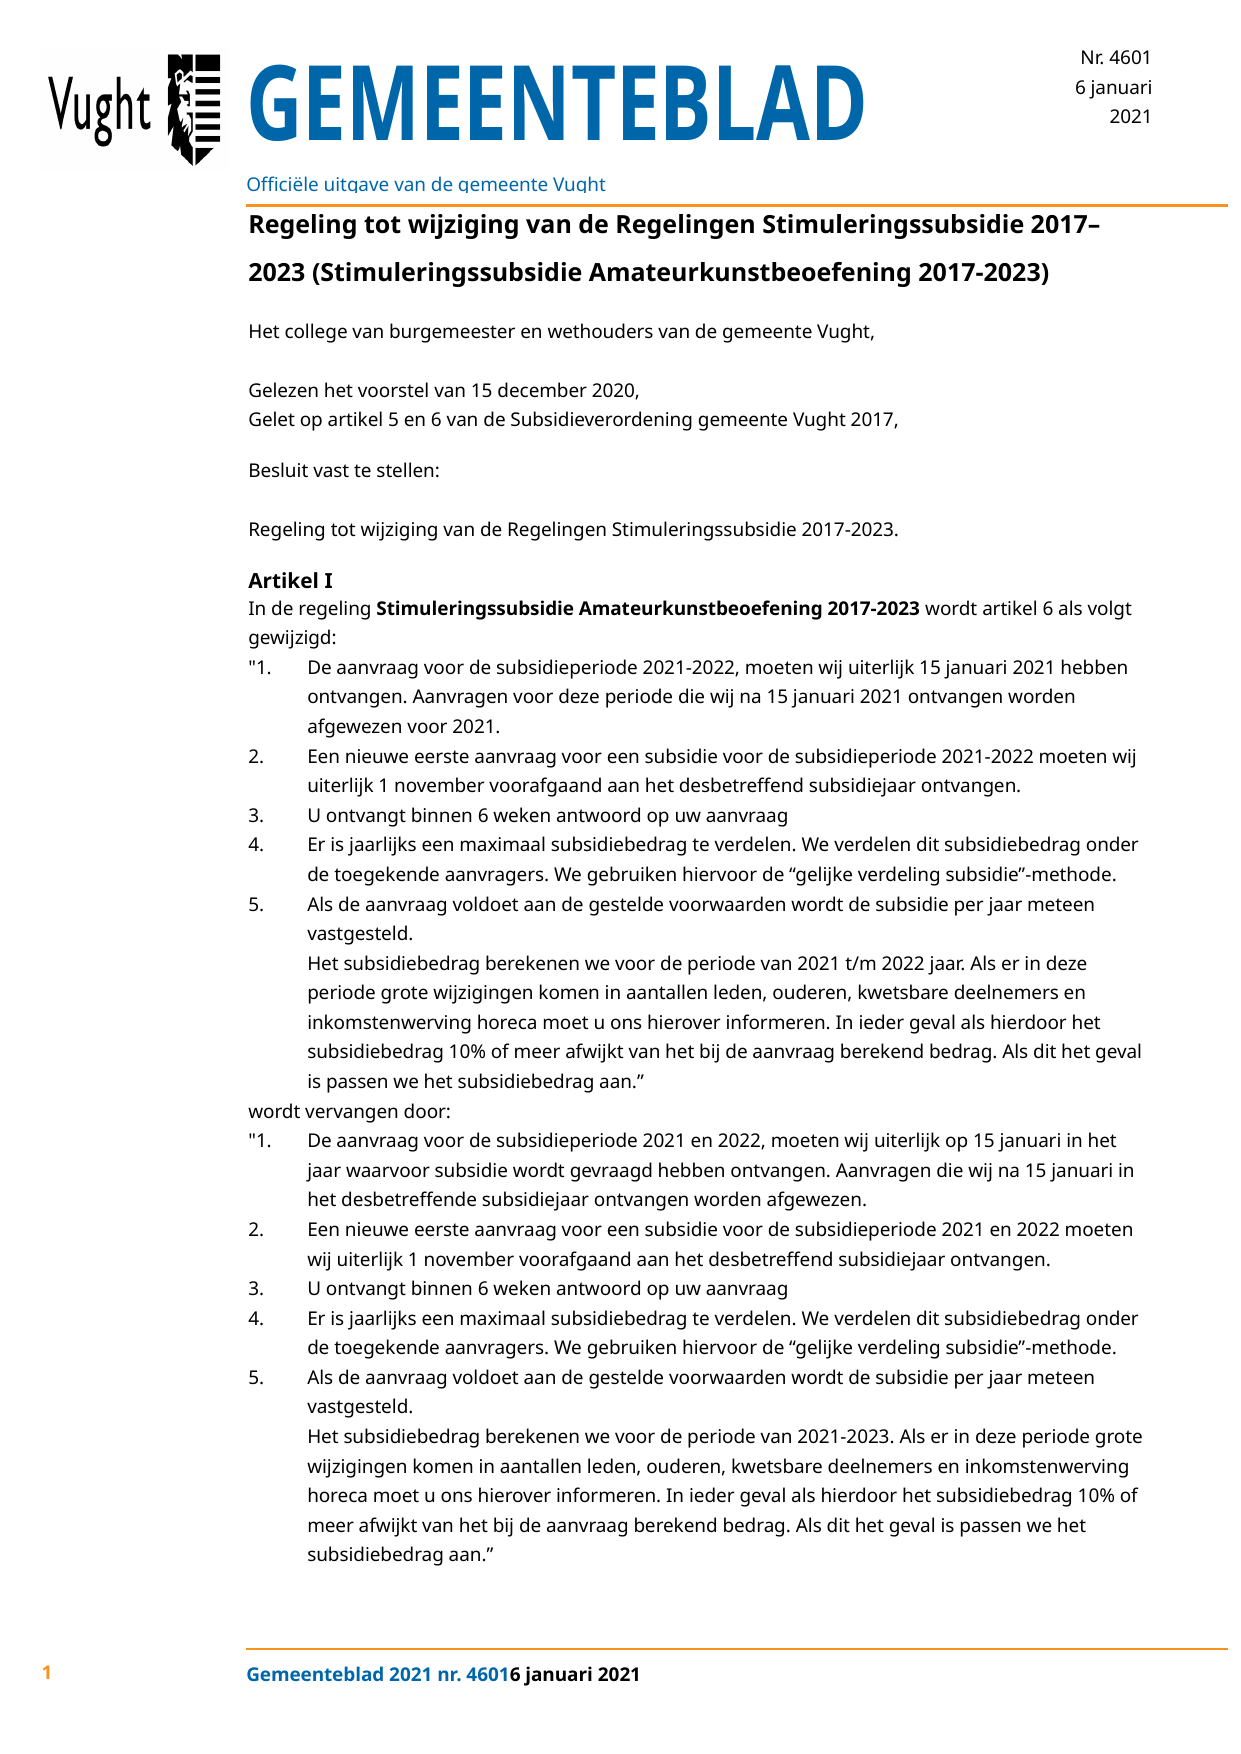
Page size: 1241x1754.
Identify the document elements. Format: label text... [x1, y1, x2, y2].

list Een nieuwe eerste aanvraag voor een subsidie voor de subsidieperiode 2021-2022 moeten wij uiterlijk 1 november voorafgaand aan het desbetreffend subsidiejaar ontvangen. [248, 743, 1152, 798]
list U ontvangt binnen 6 weken antwoord op uw aanvraag [248, 1275, 1152, 1301]
text Gelezen het voorstel van 15 december 2020, [248, 377, 1152, 403]
list Als de aanvraag voldoet aan de gestelde voorwaarden wordt de subsidie per jaar meteen vastgesteld. [248, 1364, 1152, 1419]
text Besluit vast te stellen: [248, 457, 1152, 483]
text Artikel I [248, 567, 1152, 595]
list De aanvraag voor de subsidieperiode 2021 en 2022, moeten wij uiterlijk op 15 januari in het jaar waarvoor subsidie wordt gevraagd hebben ontvangen. Aanvragen die wij na 15 januari in het desbetreffende subsidiejaar ontvangen worden afgewezen. [248, 1127, 1152, 1212]
list U ontvangt binnen 6 weken antwoord op uw aanvraag [248, 802, 1152, 828]
text Regeling tot wijziging van de Regelingen Stimuleringssubsidie 2017-2023. [248, 516, 1152, 542]
list Er is jaarlijks een maximaal subsidiebedrag te verdelen. We verdelen dit subsidiebedrag onder de toegekende aanvragers. We gebruiken hiervoor de “gelijke verdeling subsidie”-methode. [248, 1305, 1152, 1360]
list Het subsidiebedrag berekenen we voor de periode van 2021 t/m 2022 jaar. Als er in deze periode grote wijzigingen komen in aantallen leden, ouderen, kwetsbare deelnemers en inkomstenwerving horeca moet u ons hierover informeren. In ieder geval als hierdoor het subsidiebedrag 10% of meer afwijkt van het bij de aanvraag berekend bedrag. Als dit het geval is passen we het subsidiebedrag aan.” [248, 950, 1152, 1094]
text wordt vervangen door: [248, 1098, 1152, 1124]
list Het subsidiebedrag berekenen we voor de periode van 2021-2023. Als er in deze periode grote wijzigingen komen in aantallen leden, ouderen, kwetsbare deelnemers en inkomstenwerving horeca moet u ons hierover informeren. In ieder geval als hierdoor het subsidiebedrag 10% of meer afwijkt van het bij de aanvraag berekend bedrag. Als dit het geval is passen we het subsidiebedrag aan.” [248, 1423, 1152, 1567]
picture [41, 47, 231, 172]
text Gelet op artikel 5 en 6 van de Subsidieverordening gemeente Vught 2017, [248, 407, 1152, 432]
text Regeling tot wijziging van de Regelingen Stimuleringssubsidie 2017–2023 (Stimuleringssubsidie Amateurkunstbeoefening 2017-2023) [248, 207, 1152, 288]
text Het college van burgemeester en wethouders van de gemeente Vught, [248, 318, 1152, 344]
text In de regeling Stimuleringssubsidie Amateurkunstbeoefening 2017-2023 wordt artikel 6 als volgt gewijzigd: [248, 595, 1152, 650]
list Er is jaarlijks een maximaal subsidiebedrag te verdelen. We verdelen dit subsidiebedrag onder de toegekende aanvragers. We gebruiken hiervoor de “gelijke verdeling subsidie”-methode. [248, 832, 1152, 887]
list De aanvraag voor de subsidieperiode 2021-2022, moeten wij uiterlijk 15 januari 2021 hebben ontvangen. Aanvragen voor deze periode die wij na 15 januari 2021 ontvangen worden afgewezen voor 2021. [248, 654, 1152, 739]
list Een nieuwe eerste aanvraag voor een subsidie voor de subsidieperiode 2021 en 2022 moeten wij uiterlijk 1 november voorafgaand aan het desbetreffend subsidiejaar ontvangen. [248, 1216, 1152, 1272]
list Als de aanvraag voldoet aan de gestelde voorwaarden wordt de subsidie per jaar meteen vastgesteld. [248, 891, 1152, 946]
